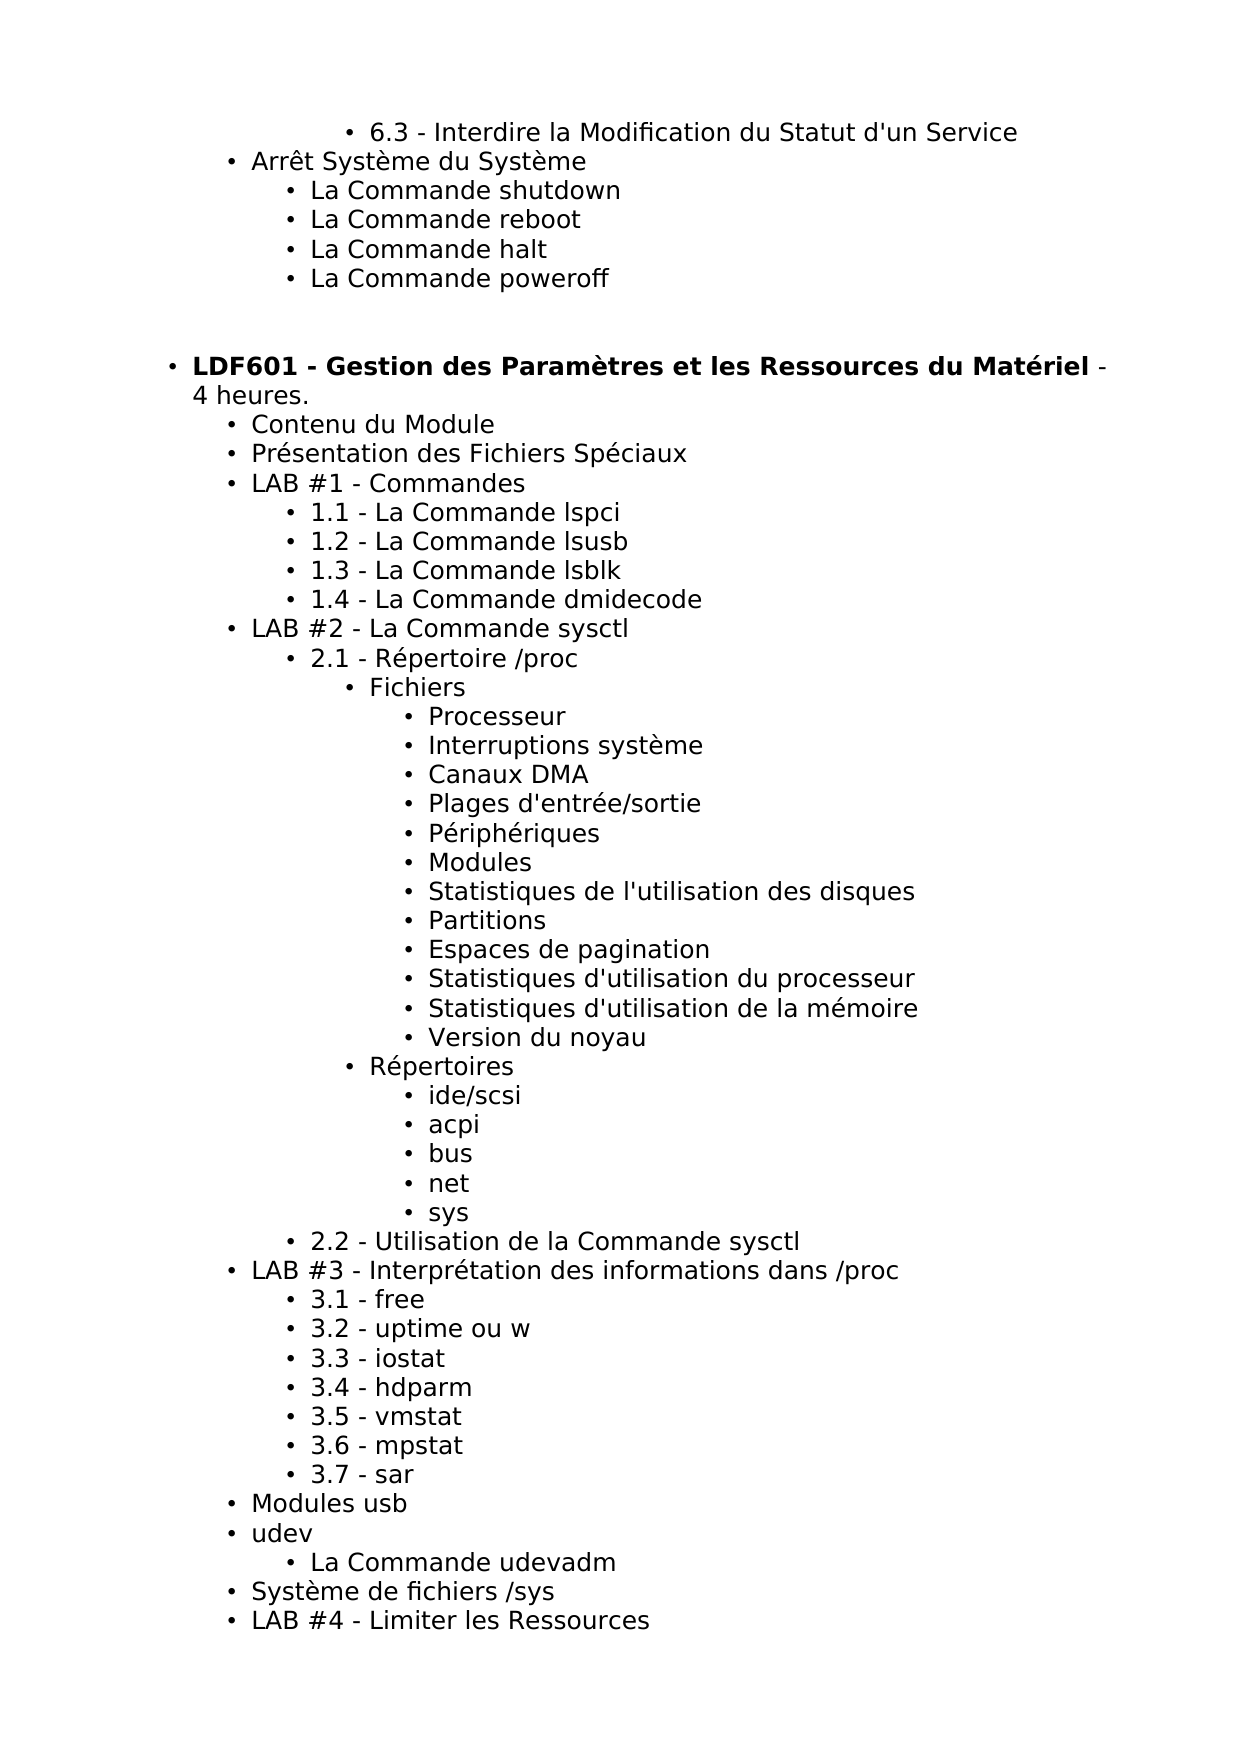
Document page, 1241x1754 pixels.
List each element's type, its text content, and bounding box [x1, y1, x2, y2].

list Modules [413, 848, 1122, 877]
list Contenu du Module [236, 410, 1122, 439]
list Système de fichiers /sys [236, 1577, 1122, 1606]
list Répertoires [354, 1052, 1122, 1081]
list Interruptions système [413, 731, 1122, 760]
list 6.3 - Interdire la Modification du Statut d'un Service [354, 118, 1122, 147]
list Version du noyau [413, 1023, 1122, 1052]
list Présentation des Fichiers Spéciaux [236, 439, 1122, 469]
list 2.2 - Utilisation de la Commande sysctl [295, 1227, 1122, 1256]
list 3.2 - uptime ou w [295, 1314, 1122, 1344]
list Plages d'entrée/sortie [413, 789, 1122, 819]
list Arrêt Système du Système [236, 147, 1122, 176]
list Statistiques d'utilisation du processeur [413, 964, 1122, 994]
list LAB #1 - Commandes [236, 469, 1122, 498]
list La Commande shutdown [295, 176, 1122, 206]
list La Commande reboot [295, 206, 1122, 235]
list 3.4 - hdparm [295, 1373, 1122, 1402]
list 3.1 - free [295, 1285, 1122, 1314]
list Statistiques d'utilisation de la mémoire [413, 994, 1122, 1023]
list Statistiques de l'utilisation des disques [413, 877, 1122, 906]
list sys [413, 1198, 1122, 1227]
list 3.7 - sar [295, 1460, 1122, 1489]
list 2.1 - Répertoire /proc [295, 644, 1122, 673]
list La Commande poweroff [295, 264, 1122, 293]
list acpi [413, 1110, 1122, 1139]
list Processeur [413, 702, 1122, 731]
list 3.5 - vmstat [295, 1402, 1122, 1431]
list Modules usb [236, 1489, 1122, 1519]
list Périphériques [413, 819, 1122, 848]
list net [413, 1169, 1122, 1198]
list La Commande udevadm [295, 1548, 1122, 1577]
list Canaux DMA [413, 760, 1122, 789]
list 1.2 - La Commande lsusb [295, 527, 1122, 556]
list udev [236, 1519, 1122, 1548]
list LDF601 - Gestion des Paramètres et les Ressources du Matériel - 4 heures. [177, 352, 1122, 410]
list 1.4 - La Commande dmidecode [295, 585, 1122, 614]
list 1.1 - La Commande lspci [295, 498, 1122, 527]
list Partitions [413, 906, 1122, 935]
list 3.3 - iostat [295, 1344, 1122, 1373]
list 3.6 - mpstat [295, 1431, 1122, 1460]
list Espaces de pagination [413, 935, 1122, 964]
list ide/scsi [413, 1081, 1122, 1110]
list Fichiers [354, 673, 1122, 702]
list LAB #3 - Interprétation des informations dans /proc [236, 1256, 1122, 1285]
list bus [413, 1139, 1122, 1169]
list LAB #2 - La Commande sysctl [236, 614, 1122, 644]
list La Commande halt [295, 235, 1122, 264]
list 1.3 - La Commande lsblk [295, 556, 1122, 585]
list LAB #4 - Limiter les Ressources [236, 1606, 1122, 1635]
